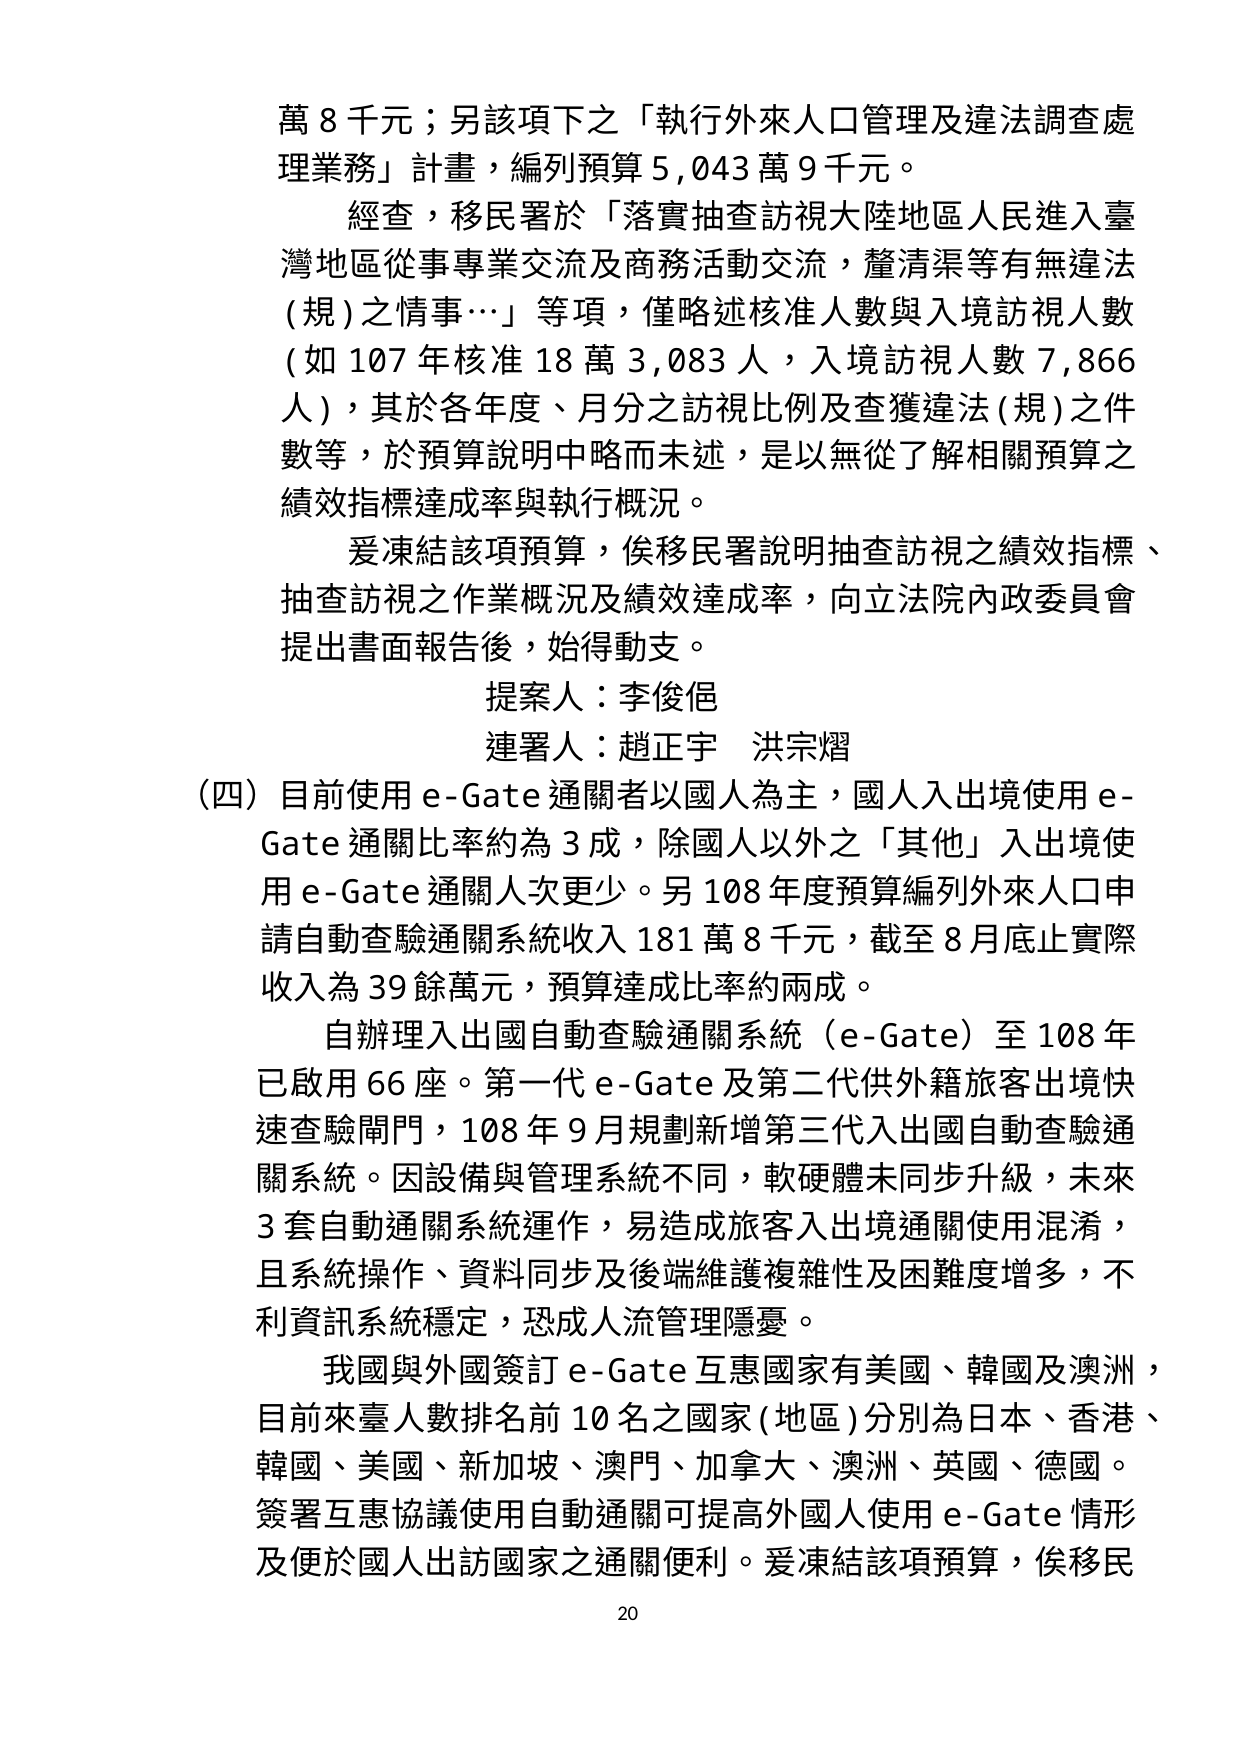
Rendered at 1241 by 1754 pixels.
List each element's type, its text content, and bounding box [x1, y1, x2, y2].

text 萬8千元；另該項下之「執行外來人口管理及違法調查處理業務」計畫，編列預算5,043萬9千元。 [177, 94, 1137, 190]
text （四）目前使用e-Gate通關者以國人為主，國人入出境使用e-Gate通關比率約為3成，除國人以外之「其他」入出境使用e-Gate通關人次更少。另108年度預算編列外來人口申請自動查驗通關系統收入181萬8千元，截至8月底止實際收入為39餘萬元，預算達成比率約兩成。 [177, 769, 1137, 1009]
text 連署人：趙正宇 洪宗熠 [118, 719, 1138, 769]
text 自辦理入出國自動查驗通關系統（e-Gate）至108年已啟用66座。第一代e-Gate及第二代供外籍旅客出境快速查驗閘門，108年9月規劃新增第三代入出國自動查驗通關系統。因設備與管理系統不同，軟硬體未同步升級，未來3套自動通關系統運作，易造成旅客入出境通關使用混淆，且系統操作、資料同步及後端維護複雜性及困難度增多，不利資訊系統穩定，恐成人流管理隱憂。 [256, 1009, 1137, 1344]
text 經查，移民署於「落實抽查訪視大陸地區人民進入臺灣地區從事專業交流及商務活動交流，釐清渠等有無違法(規)之情事…」等項，僅略述核准人數與入境訪視人數(如107年核准18萬3,083人，入境訪視人數7,866人)，其於各年度、月分之訪視比例及查獲違法(規)之件數等，於預算說明中略而未述，是以無從了解相關預算之績效指標達成率與執行概況。 [281, 190, 1137, 525]
text 我國與外國簽訂e-Gate互惠國家有美國、韓國及澳洲，目前來臺人數排名前10名之國家(地區)分別為日本、香港、韓國、美國、新加坡、澳門、加拿大、澳洲、英國、德國。簽署互惠協議使用自動通關可提高外國人使用e-Gate情形及便於國人出訪國家之通關便利。爰凍結該項預算，俟移民署向立法院內政委員會提出書面報告後，始得動支。 [256, 1344, 1137, 1584]
text 提案人：李俊俋 [118, 669, 1138, 719]
text 爰凍結該項預算，俟移民署說明抽查訪視之績效指標、抽查訪視之作業概況及績效達成率，向立法院內政委員會提出書面報告後，始得動支。 [281, 525, 1137, 669]
